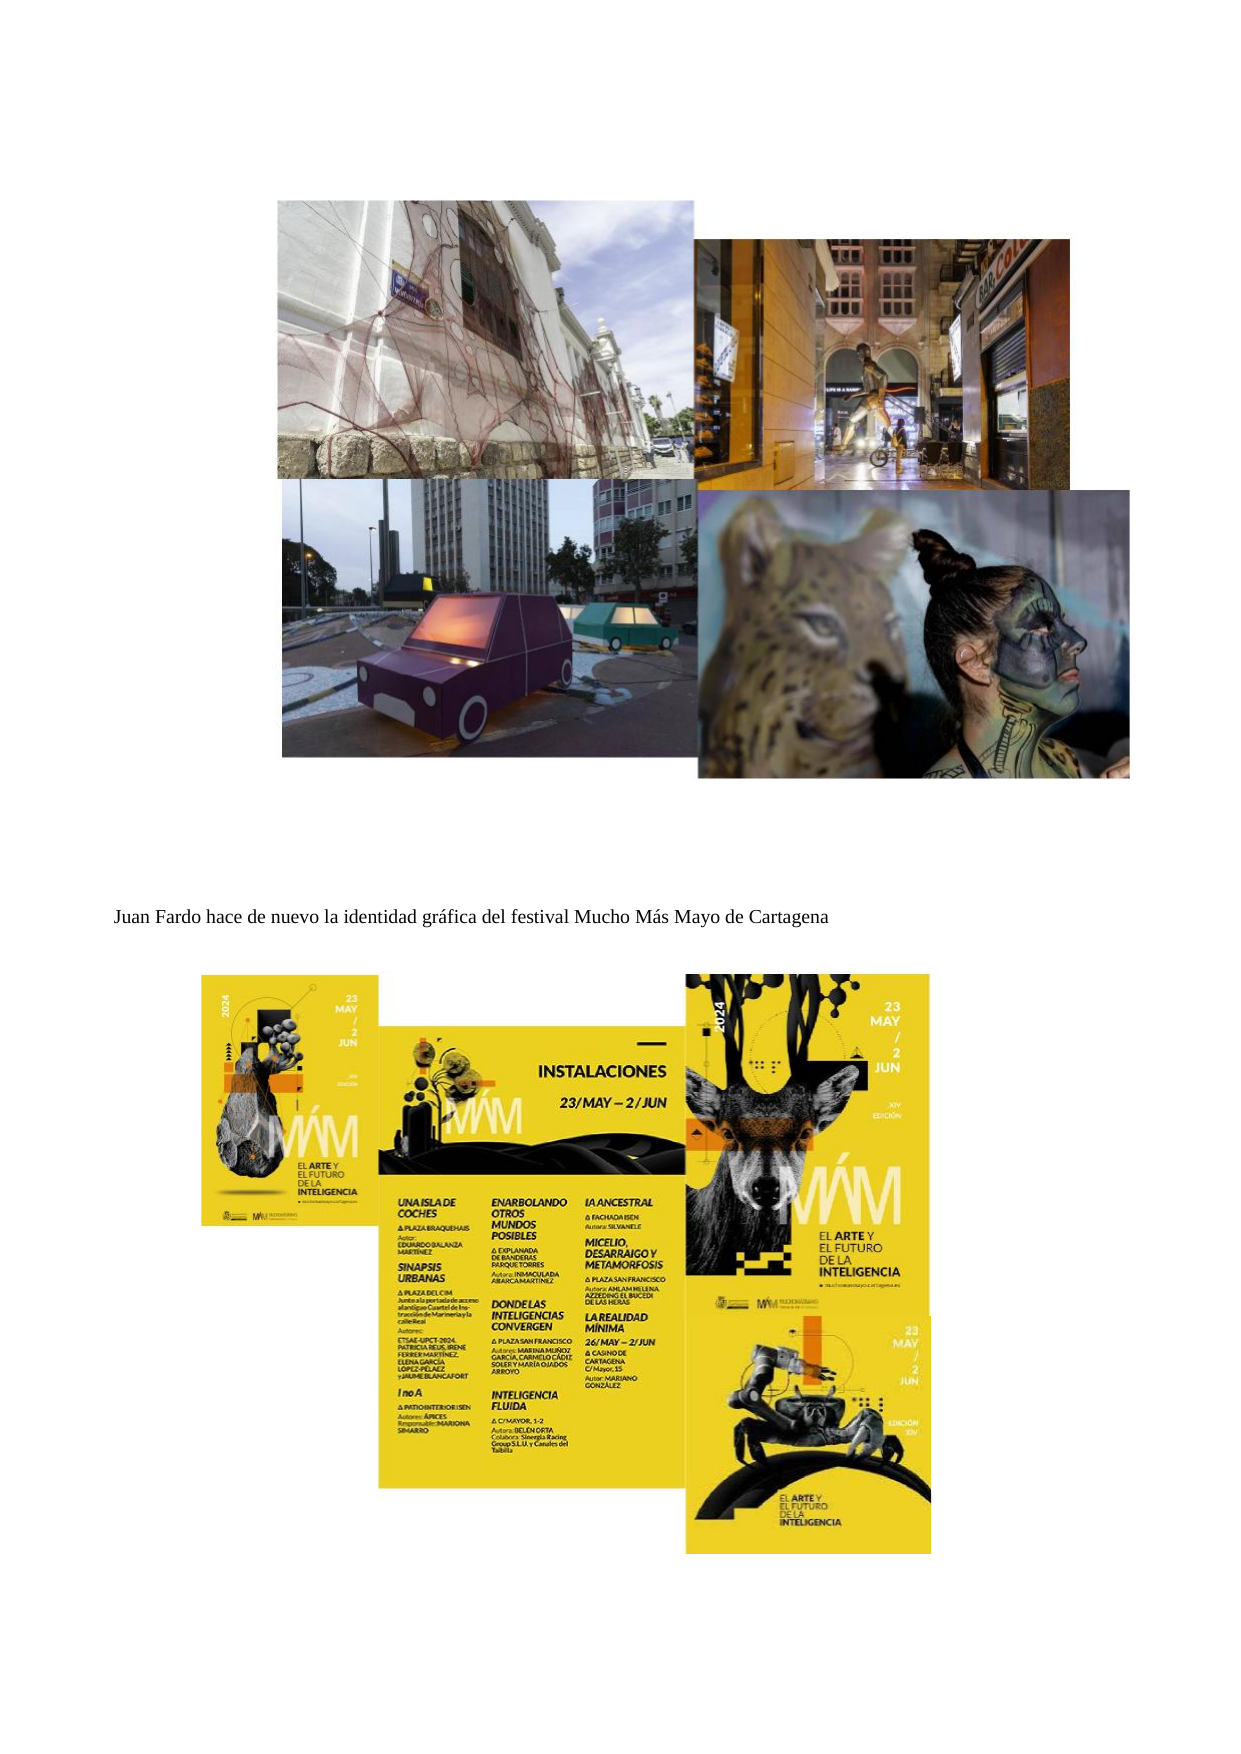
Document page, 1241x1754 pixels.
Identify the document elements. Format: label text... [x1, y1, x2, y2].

text Juan Fardo hace de nuevo la identidad gráfica del festival Mucho Más Mayo de Cartagena [114, 905, 1149, 928]
